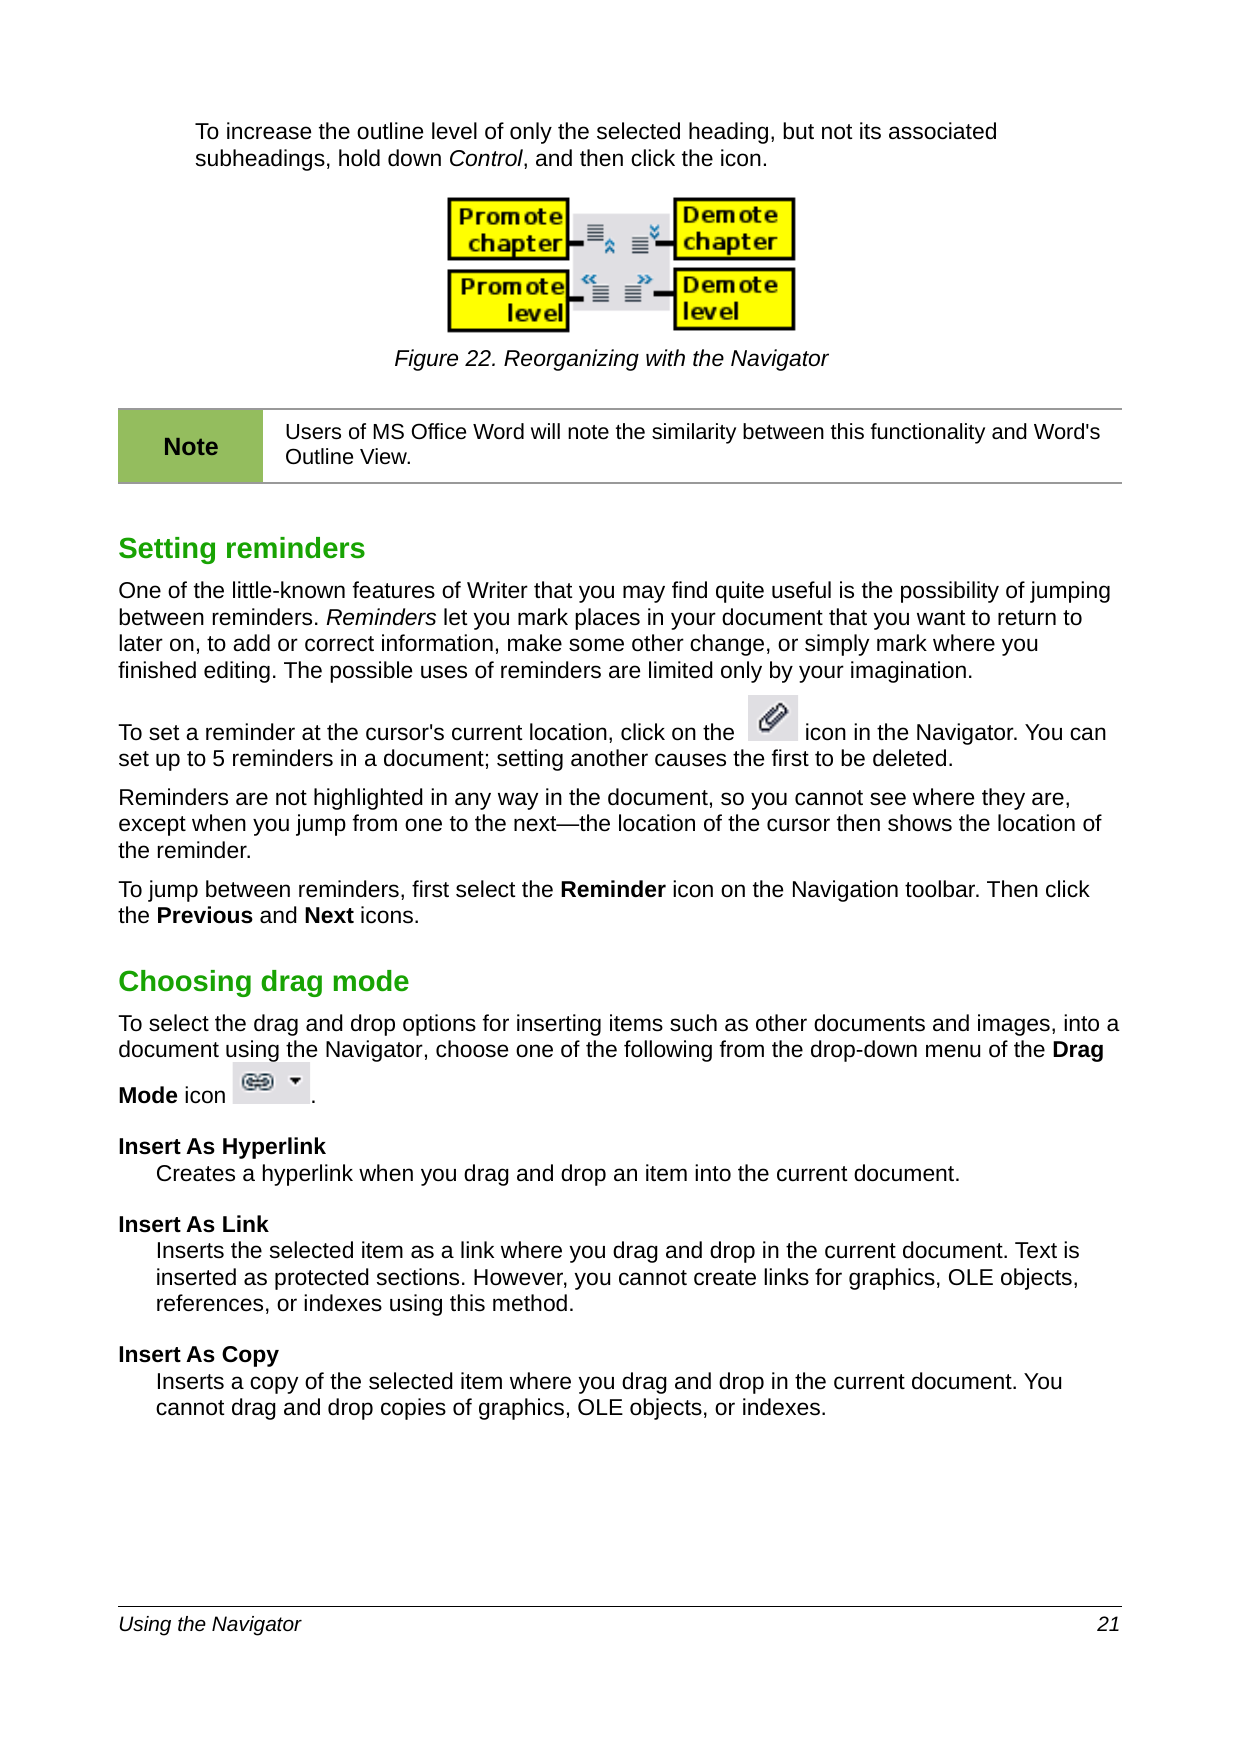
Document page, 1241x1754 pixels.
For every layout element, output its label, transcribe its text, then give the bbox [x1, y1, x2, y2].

text To select the drag and drop options for inserting items such as other documents and images, into a document using the Navigator, choose one of the following from the drop-down menu of the Drag Mode icon . [118, 1010, 1122, 1108]
picture [748, 695, 799, 741]
text Inserts the selected item as a link where you drag and drop in the current document. Text is inserted as protected sections. However, you cannot create links for graphics, OLE objects, references, or indexes using this method. [156, 1237, 1122, 1316]
text To set a reminder at the cursor's current location, click on the icon in the Navigator. You can set up to 5 reminders in a document; setting another causes the first to be deleted. [118, 695, 1122, 772]
text Creates a hyperlink when you drag and drop an item into the current document. [156, 1159, 1122, 1186]
table_header Note [118, 410, 263, 482]
text Insert As Link [118, 1211, 1122, 1237]
text Insert As Copy [118, 1341, 1122, 1368]
text Insert As Hyperlink [118, 1133, 1122, 1159]
text One of the little-known features of Writer that you may find quite useful is the possibility of jumping between reminders. Reminders let you mark places in your document that you want to return to later on, to add or correct information, make some other change, or simply mark where you finished editing. The possible uses of reminders are limited only by your imagination. [118, 577, 1122, 683]
text Reminders are not highlighted in any way in the document, so you cannot see where they are, except when you jump from one to the next—the location of the cursor then shows the location of the reminder. [118, 784, 1122, 863]
subtitle Setting reminders [118, 532, 1122, 565]
text Figure 22. Reorganizing with the Navigator [394, 344, 846, 371]
picture [232, 1062, 311, 1104]
subtitle Choosing drag mode [118, 964, 1122, 997]
table_header Users of MS Office Word will note the similarity between this functionality and Word's Outline View. [264, 410, 1122, 482]
list To increase the outline level of only the selected heading, but not its associated subheadings, hold down Control, and then click the icon. [195, 118, 1122, 171]
picture [439, 189, 801, 338]
text Inserts a copy of the selected item where you drag and drop in the current document. You cannot drag and drop copies of graphics, OLE objects, or indexes. [156, 1368, 1122, 1420]
text To jump between reminders, first select the Reminder icon on the Navigation toolbar. Then click the Previous and Next icons. [118, 876, 1122, 928]
